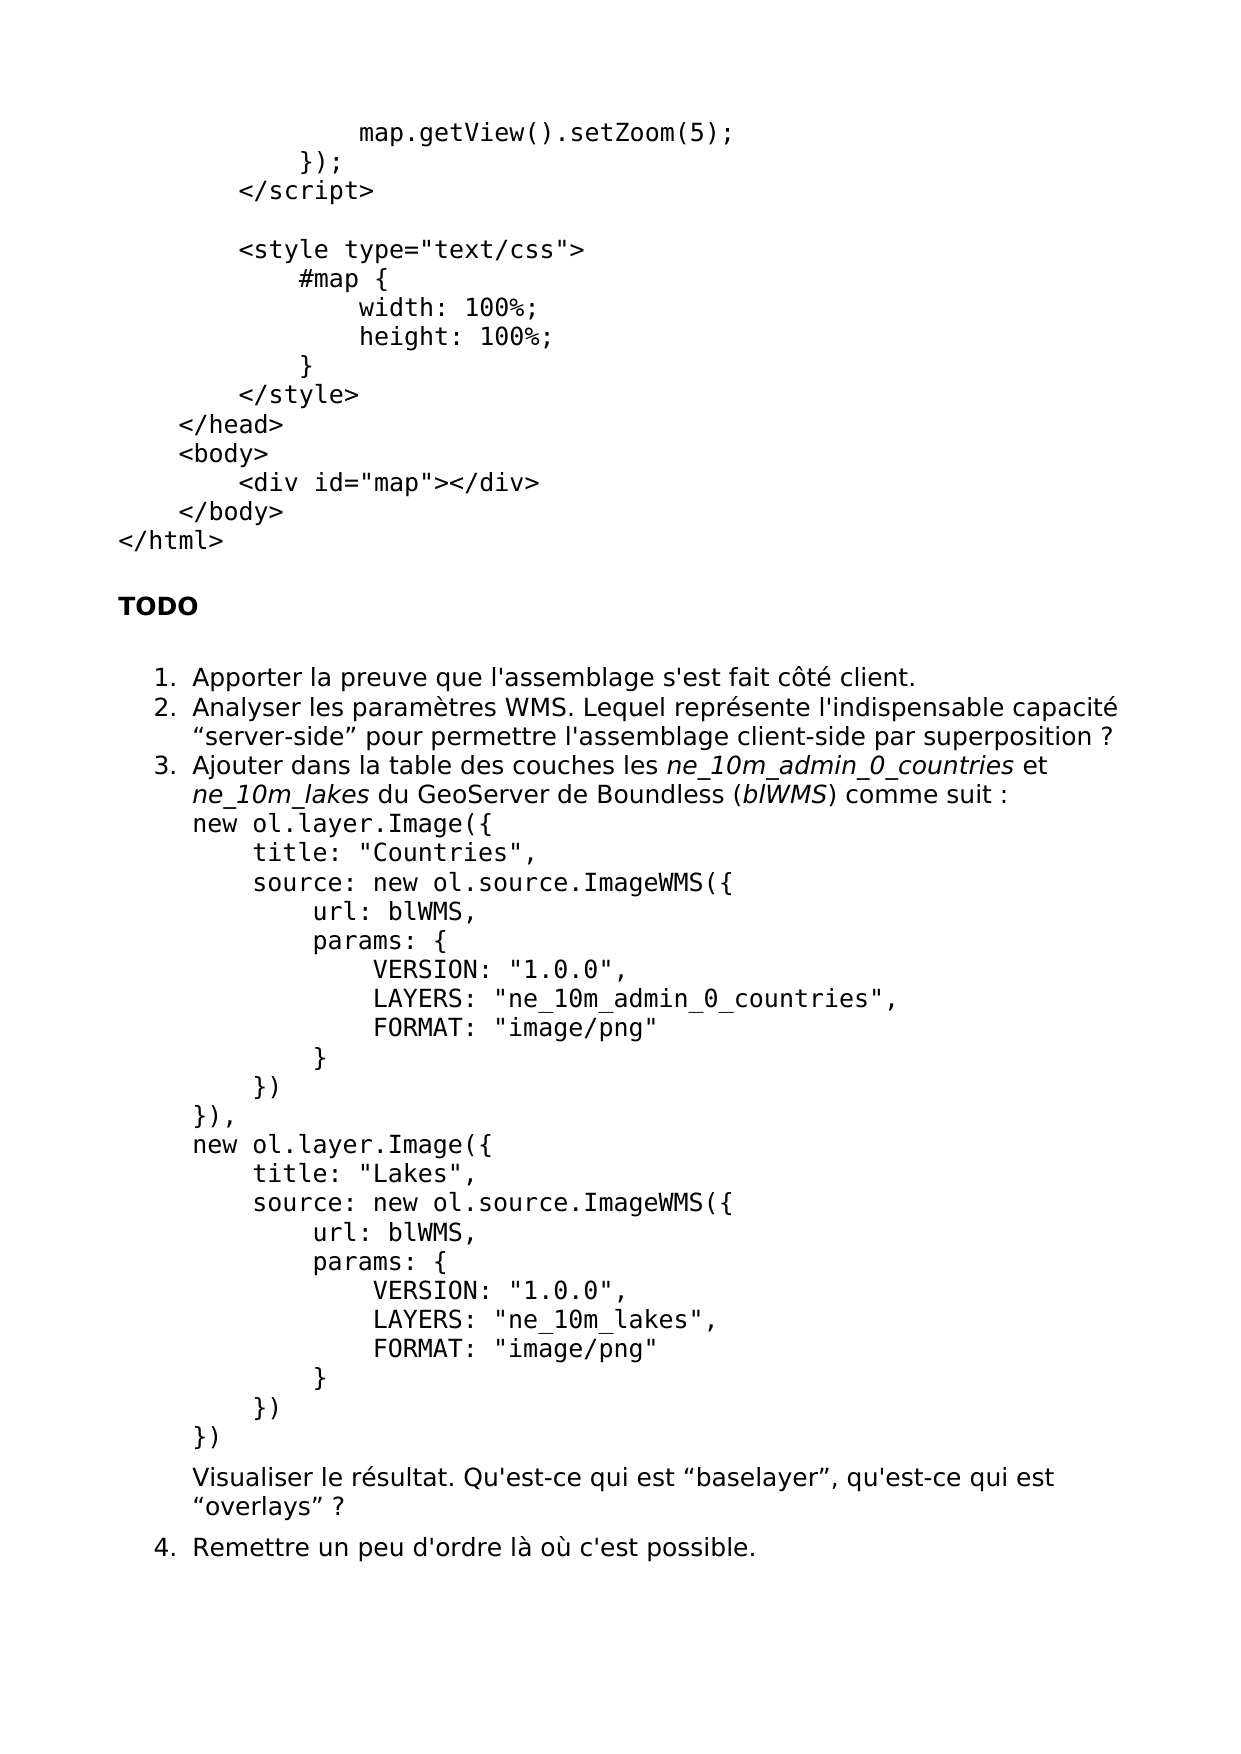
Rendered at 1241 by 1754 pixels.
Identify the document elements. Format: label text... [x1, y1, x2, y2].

list Analyser les paramètres WMS. Lequel représente l'indispensable capacité “server-side” pour permettre l'assemblage client-side par superposition ? [177, 693, 1122, 751]
list Visualiser le résultat. Qu'est-ce qui est “baselayer”, qu'est-ce qui est “overlays” ? [177, 1463, 1122, 1521]
subtitle TODO [118, 592, 1122, 622]
text map.getView().setZoom(5); }); </script> <style type="text/css"> #map { width: 100%; height: 100%; } </style> </head> <body> <div id="map"></div> </body> </html> [118, 118, 1122, 556]
list new ol.layer.Image({ title: "Countries", source: new ol.source.ImageWMS({ url: blWMS, params: { VERSION: "1.0.0", LAYERS: "ne_10m_admin_0_countries", FORMAT: "image/png" } }) }), new ol.layer.Image({ title: "Lakes", source: new ol.source.ImageWMS({ url: blWMS, params: { VERSION: "1.0.0", LAYERS: "ne_10m_lakes", FORMAT: "image/png" } }) }) [177, 809, 1122, 1451]
list Remettre un peu d'ordre là où c'est possible. [177, 1534, 1122, 1563]
list Ajouter dans la table des couches les ne_10m_admin_0_countries et ne_10m_lakes du GeoServer de Boundless (blWMS) comme suit : [177, 751, 1122, 809]
list Apporter la preuve que l'assemblage s'est fait côté client. [177, 663, 1122, 693]
